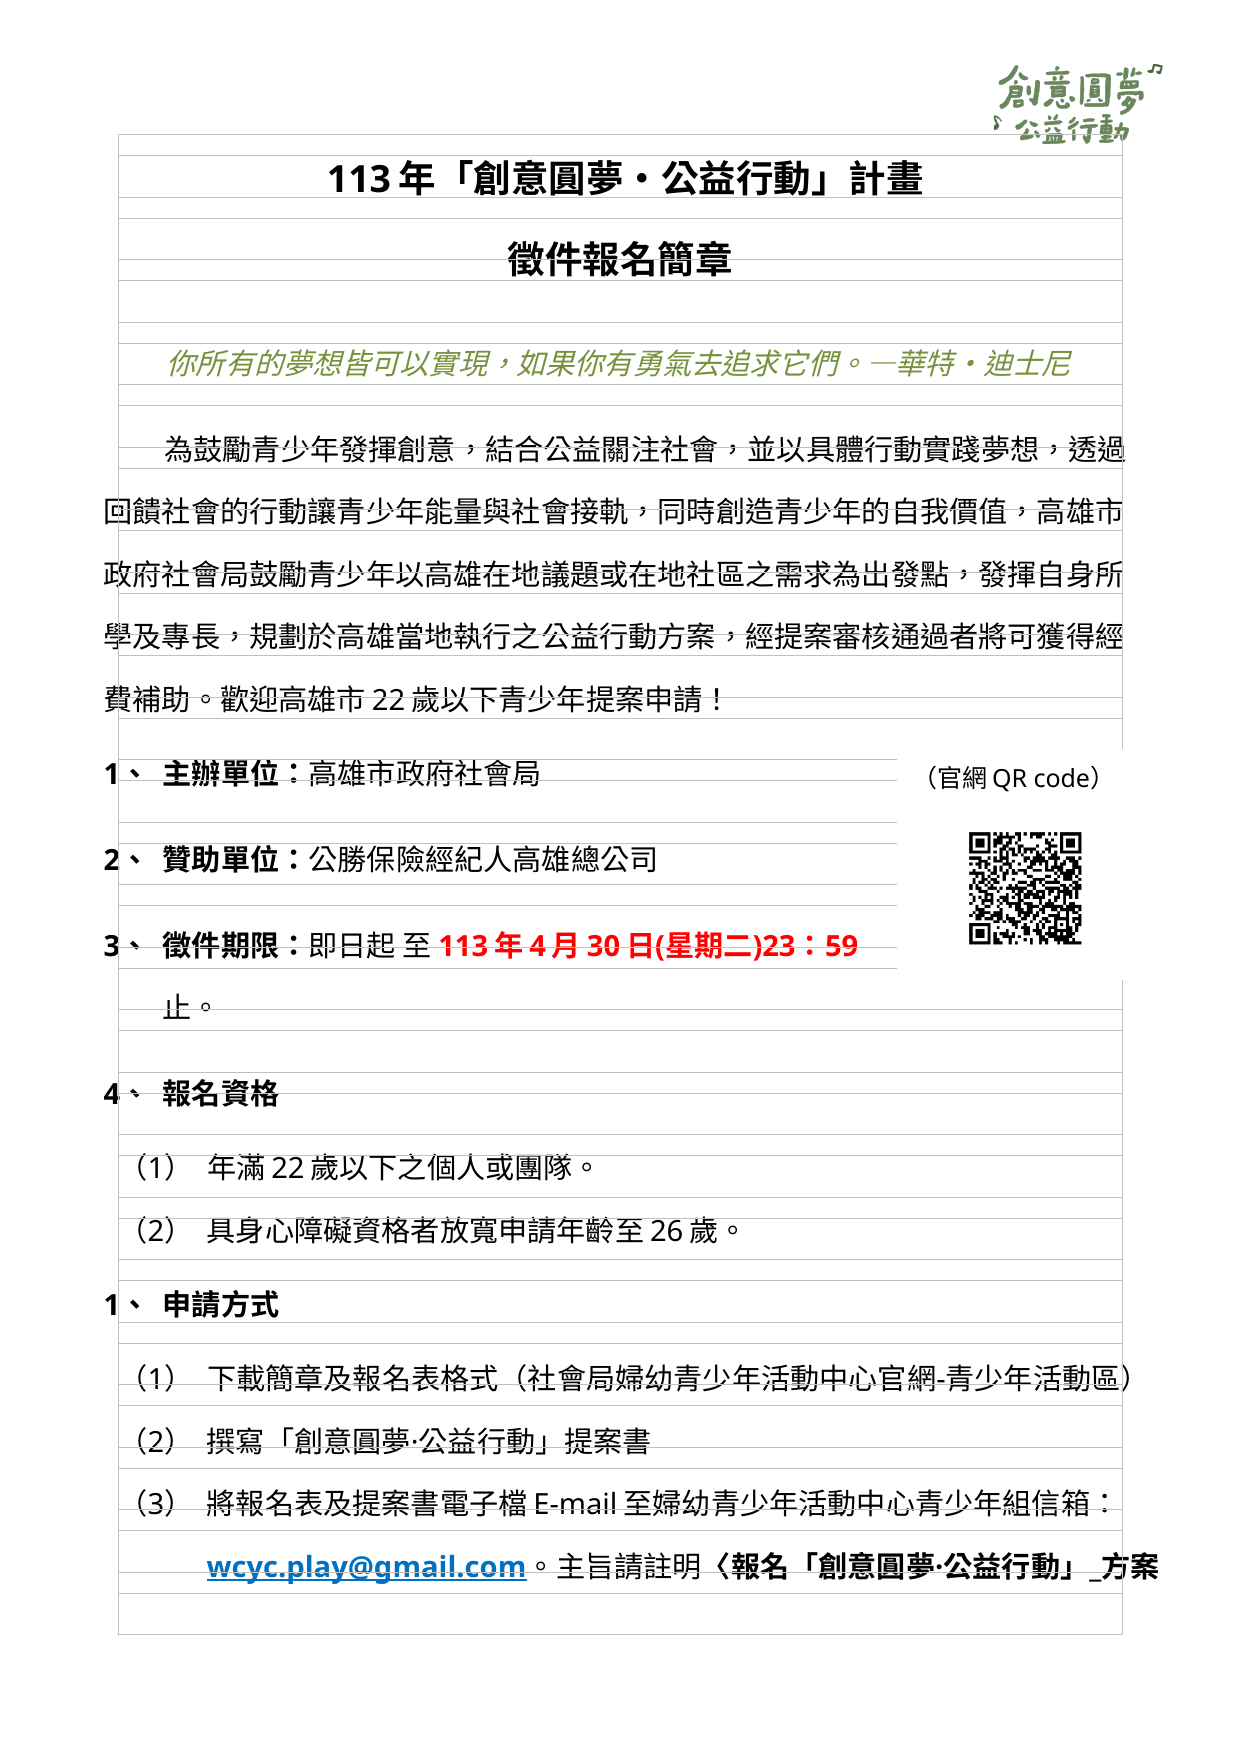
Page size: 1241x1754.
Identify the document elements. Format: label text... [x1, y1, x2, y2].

text 為鼓勵青少年發揮創意，結合公益關注社會，並以具體行動實踐夢想，透過回饋社會的行動讓青少年能量與社會接軌，同時創造青少年的自我價值，高雄市政府社會局鼓勵青少年以高雄在地議題或在地社區之需求為出發點，發揮自身所學及專長，規劃於高雄當地執行之公益行動方案，經提案審核通過者將可獲得經費補助。歡迎高雄市22歲以下青少年提案申請！ [119, 469, 1122, 509]
list 申請方式 [119, 1261, 1122, 1280]
list 下載簡章及報名表格式（社會局婦幼青少年活動中心官網-青少年活動區） [119, 1344, 1122, 1384]
list 贊助單位：公勝保險經紀人高雄總公司 [119, 823, 897, 843]
list 報名資格 [119, 1073, 1122, 1093]
text 為鼓勵青少年發揮創意，結合公益關注社會，並以具體行動實踐夢想，透過回饋社會的行動讓青少年能量與社會接軌，同時創造青少年的自我價值，高雄市政府社會局鼓勵青少年以高雄在地議題或在地社區之需求為出發點，發揮自身所學及專長，規劃於高雄當地執行之公益行動方案，經提案審核通過者將可獲得經費補助。歡迎高雄市22歲以下青少年提案申請！ [119, 573, 1122, 593]
list 將報名表及提案書電子檔E-mail至婦幼青少年活動中心青少年組信箱：wcyc.play@gmail.com。主旨請註明〈報名「創意圓夢·公益行動」_方案名稱_團隊名稱〉。 [119, 1510, 1122, 1530]
picture [962, 825, 1088, 951]
list 將報名表及提案書電子檔E-mail至婦幼青少年活動中心青少年組信箱：wcyc.play@gmail.com。主旨請註明〈報名「創意圓夢·公益行動」_方案名稱_團隊名稱〉。 [119, 1469, 1122, 1509]
list 主辦單位：高雄市政府社會局 [177, 760, 195, 780]
list 撰寫「創意圓夢·公益行動」提案書 [357, 1431, 377, 1447]
text 徵件報名簡章 [119, 219, 1122, 259]
list 主辦單位：高雄市政府社會局 [270, 760, 343, 780]
text 為鼓勵青少年發揮創意，結合公益關注社會，並以具體行動實踐夢想，透過回饋社會的行動讓青少年能量與社會接軌，同時創造青少年的自我價值，高雄市政府社會局鼓勵青少年以高雄在地議題或在地社區之需求為出發點，發揮自身所學及專長，規劃於高雄當地執行之公益行動方案，經提案審核通過者將可獲得經費補助。歡迎高雄市22歲以下青少年提案申請！ [119, 510, 1122, 530]
text 為鼓勵青少年發揮創意，結合公益關注社會，並以具體行動實踐夢想，透過回饋社會的行動讓青少年能量與社會接軌，同時創造青少年的自我價值，高雄市政府社會局鼓勵青少年以高雄在地議題或在地社區之需求為出發點，發揮自身所學及專長，規劃於高雄當地執行之公益行動方案，經提案審核通過者將可獲得經費補助。歡迎高雄市22歲以下青少年提案申請！ [119, 406, 1122, 447]
list 徵件期限：即日起 至 113年4月30日(星期二)23：59止。 [119, 969, 1122, 1009]
list 報名資格 [119, 1050, 1122, 1072]
list 下載簡章及報名表格式（社會局婦幼青少年活動中心官網-青少年活動區） [119, 1335, 1122, 1343]
list 徵件期限：即日起 至 113年4月30日(星期二)23：59止。 [103, 902, 118, 1027]
text 為鼓勵青少年發揮創意，結合公益關注社會，並以具體行動實踐夢想，透過回饋社會的行動讓青少年能量與社會接軌，同時創造青少年的自我價值，高雄市政府社會局鼓勵青少年以高雄在地議題或在地社區之需求為出發點，發揮自身所學及專長，規劃於高雄當地執行之公益行動方案，經提案審核通過者將可獲得經費補助。歡迎高雄市22歲以下青少年提案申請！ [119, 448, 1122, 468]
list 主辦單位：高雄市政府社會局 [430, 760, 473, 780]
list 贊助單位：公勝保險經紀人高雄總公司 [103, 816, 118, 878]
text [119, 135, 1122, 155]
text 你所有的夢想皆可以實現，如果你有勇氣去追求它們。—華特‧迪士尼 [119, 344, 1122, 383]
text 為鼓勵青少年發揮創意，結合公益關注社會，並以具體行動實踐夢想，透過回饋社會的行動讓青少年能量與社會接軌，同時創造青少年的自我價值，高雄市政府社會局鼓勵青少年以高雄在地議題或在地社區之需求為出發點，發揮自身所學及專長，規劃於高雄當地執行之公益行動方案，經提案審核通過者將可獲得經費補助。歡迎高雄市22歲以下青少年提案申請！ [119, 531, 1122, 572]
list 徵件期限：即日起 至 113年4月30日(星期二)23：59止。 [119, 1010, 1122, 1027]
list 將報名表及提案書電子檔E-mail至婦幼青少年活動中心青少年組信箱：wcyc.play@gmail.com。主旨請註明〈報名「創意圓夢·公益行動」_方案名稱_團隊名稱〉。 [1123, 1460, 1166, 1585]
list 下載簡章及報名表格式（社會局婦幼青少年活動中心官網-青少年活動區） [119, 1385, 1122, 1398]
list 主辦單位：高雄市政府社會局 [119, 730, 1144, 980]
list 贊助單位：公勝保險經紀人高雄總公司 [119, 816, 897, 822]
list 主辦單位：高雄市政府社會局 [415, 760, 440, 780]
list 主辦單位：高雄市政府社會局 [258, 760, 272, 780]
list 撰寫「創意圓夢·公益行動」提案書 [119, 1398, 1122, 1405]
list 贊助單位：公勝保險經紀人高雄總公司 [119, 844, 897, 878]
list 申請方式 [119, 1281, 1122, 1322]
list [119, 1124, 1122, 1134]
text 113年「創意圓夢‧公益行動」計畫 [119, 156, 1122, 197]
list 撰寫「創意圓夢·公益行動」提案書 [119, 1448, 1122, 1460]
text 為鼓勵青少年發揮創意，結合公益關注社會，並以具體行動實踐夢想，透過回饋社會的行動讓青少年能量與社會接軌，同時創造青少年的自我價值，高雄市政府社會局鼓勵青少年以高雄在地議題或在地社區之需求為出發點，發揮自身所學及專長，規劃於高雄當地執行之公益行動方案，經提案審核通過者將可獲得經費補助。歡迎高雄市22歲以下青少年提案申請！ [119, 635, 1122, 655]
list 主辦單位：高雄市政府社會局 [359, 760, 380, 780]
list 將報名表及提案書電子檔E-mail至婦幼青少年活動中心青少年組信箱：wcyc.play@gmail.com。主旨請註明〈報名「創意圓夢·公益行動」_方案名稱_團隊名稱〉。 [119, 1531, 1122, 1572]
text 為鼓勵青少年發揮創意，結合公益關注社會，並以具體行動實踐夢想，透過回饋社會的行動讓青少年能量與社會接軌，同時創造青少年的自我價值，高雄市政府社會局鼓勵青少年以高雄在地議題或在地社區之需求為出發點，發揮自身所學及專長，規劃於高雄當地執行之公益行動方案，經提案審核通過者將可獲得經費補助。歡迎高雄市22歲以下青少年提案申請！ [103, 406, 118, 718]
list [119, 1187, 1122, 1197]
list 報名資格 [1123, 1050, 1196, 1113]
text 為鼓勵青少年發揮創意，結合公益關注社會，並以具體行動實踐夢想，透過回饋社會的行動讓青少年能量與社會接軌，同時創造青少年的自我價值，高雄市政府社會局鼓勵青少年以高雄在地議題或在地社區之需求為出發點，發揮自身所學及專長，規劃於高雄當地執行之公益行動方案，經提案審核通過者將可獲得經費補助。歡迎高雄市22歲以下青少年提案申請！ [119, 656, 1122, 697]
list [119, 1198, 1122, 1218]
list 主辦單位：高雄市政府社會局 [381, 760, 414, 780]
text 徵件報名簡章 [119, 260, 1122, 278]
list 報名資格 [103, 1100, 118, 1113]
list 徵件期限：即日起 至 113年4月30日(星期二)23：59止。 [119, 948, 897, 968]
list 報名資格 [119, 1094, 1122, 1113]
list 主辦單位：高雄市政府社會局 [215, 760, 257, 780]
list 將報名表及提案書電子檔E-mail至婦幼青少年活動中心青少年組信箱：wcyc.play@gmail.com。主旨請註明〈報名「創意圓夢·公益行動」_方案名稱_團隊名稱〉。 [119, 1573, 1122, 1585]
list 主辦單位：高雄市政府社會局 [103, 730, 118, 793]
list 報名資格 [103, 1050, 118, 1097]
list 主辦單位：高雄市政府社會局 [119, 760, 176, 780]
list [119, 1135, 1122, 1155]
list 將報名表及提案書電子檔E-mail至婦幼青少年活動中心青少年組信箱：wcyc.play@gmail.com。主旨請註明〈報名「創意圓夢·公益行動」_方案名稱_團隊名稱〉。 [119, 1460, 1122, 1468]
text 為鼓勵青少年發揮創意，結合公益關注社會，並以具體行動實踐夢想，透過回饋社會的行動讓青少年能量與社會接軌，同時創造青少年的自我價值，高雄市政府社會局鼓勵青少年以高雄在地議題或在地社區之需求為出發點，發揮自身所學及專長，規劃於高雄當地執行之公益行動方案，經提案審核通過者將可獲得經費補助。歡迎高雄市22歲以下青少年提案申請！ [119, 594, 1122, 634]
text [119, 323, 1122, 343]
list 具身心障礙資格者放寬申請年齡至26歲。 [119, 1219, 1122, 1249]
list 申請方式 [103, 1261, 118, 1323]
picture [993, 64, 1163, 144]
list 申請方式 [1123, 1261, 1152, 1323]
list 撰寫「創意圓夢·公益行動」提案書 [119, 1406, 1122, 1447]
picture [993, 135, 1122, 144]
text 為鼓勵青少年發揮創意，結合公益關注社會，並以具體行動實踐夢想，透過回饋社會的行動讓青少年能量與社會接軌，同時創造青少年的自我價值，高雄市政府社會局鼓勵青少年以高雄在地議題或在地社區之需求為出發點，發揮自身所學及專長，規劃於高雄當地執行之公益行動方案，經提案審核通過者將可獲得經費補助。歡迎高雄市22歲以下青少年提案申請！ [1123, 406, 1152, 718]
list 徵件期限：即日起 至 113年4月30日(星期二)23：59止。 [119, 906, 897, 947]
list 年滿22歲以下之個人或團隊。 [119, 1156, 1122, 1187]
list （官網QR code） [912, 757, 1129, 794]
text 為鼓勵青少年發揮創意，結合公益關注社會，並以具體行動實踐夢想，透過回饋社會的行動讓青少年能量與社會接軌，同時創造青少年的自我價值，高雄市政府社會局鼓勵青少年以高雄在地議題或在地社區之需求為出發點，發揮自身所學及專長，規劃於高雄當地執行之公益行動方案，經提案審核通過者將可獲得經費補助。歡迎高雄市22歲以下青少年提案申請！ [119, 698, 1122, 718]
list 下載簡章及報名表格式（社會局婦幼青少年活動中心官網-青少年活動區） [1123, 1335, 1181, 1398]
